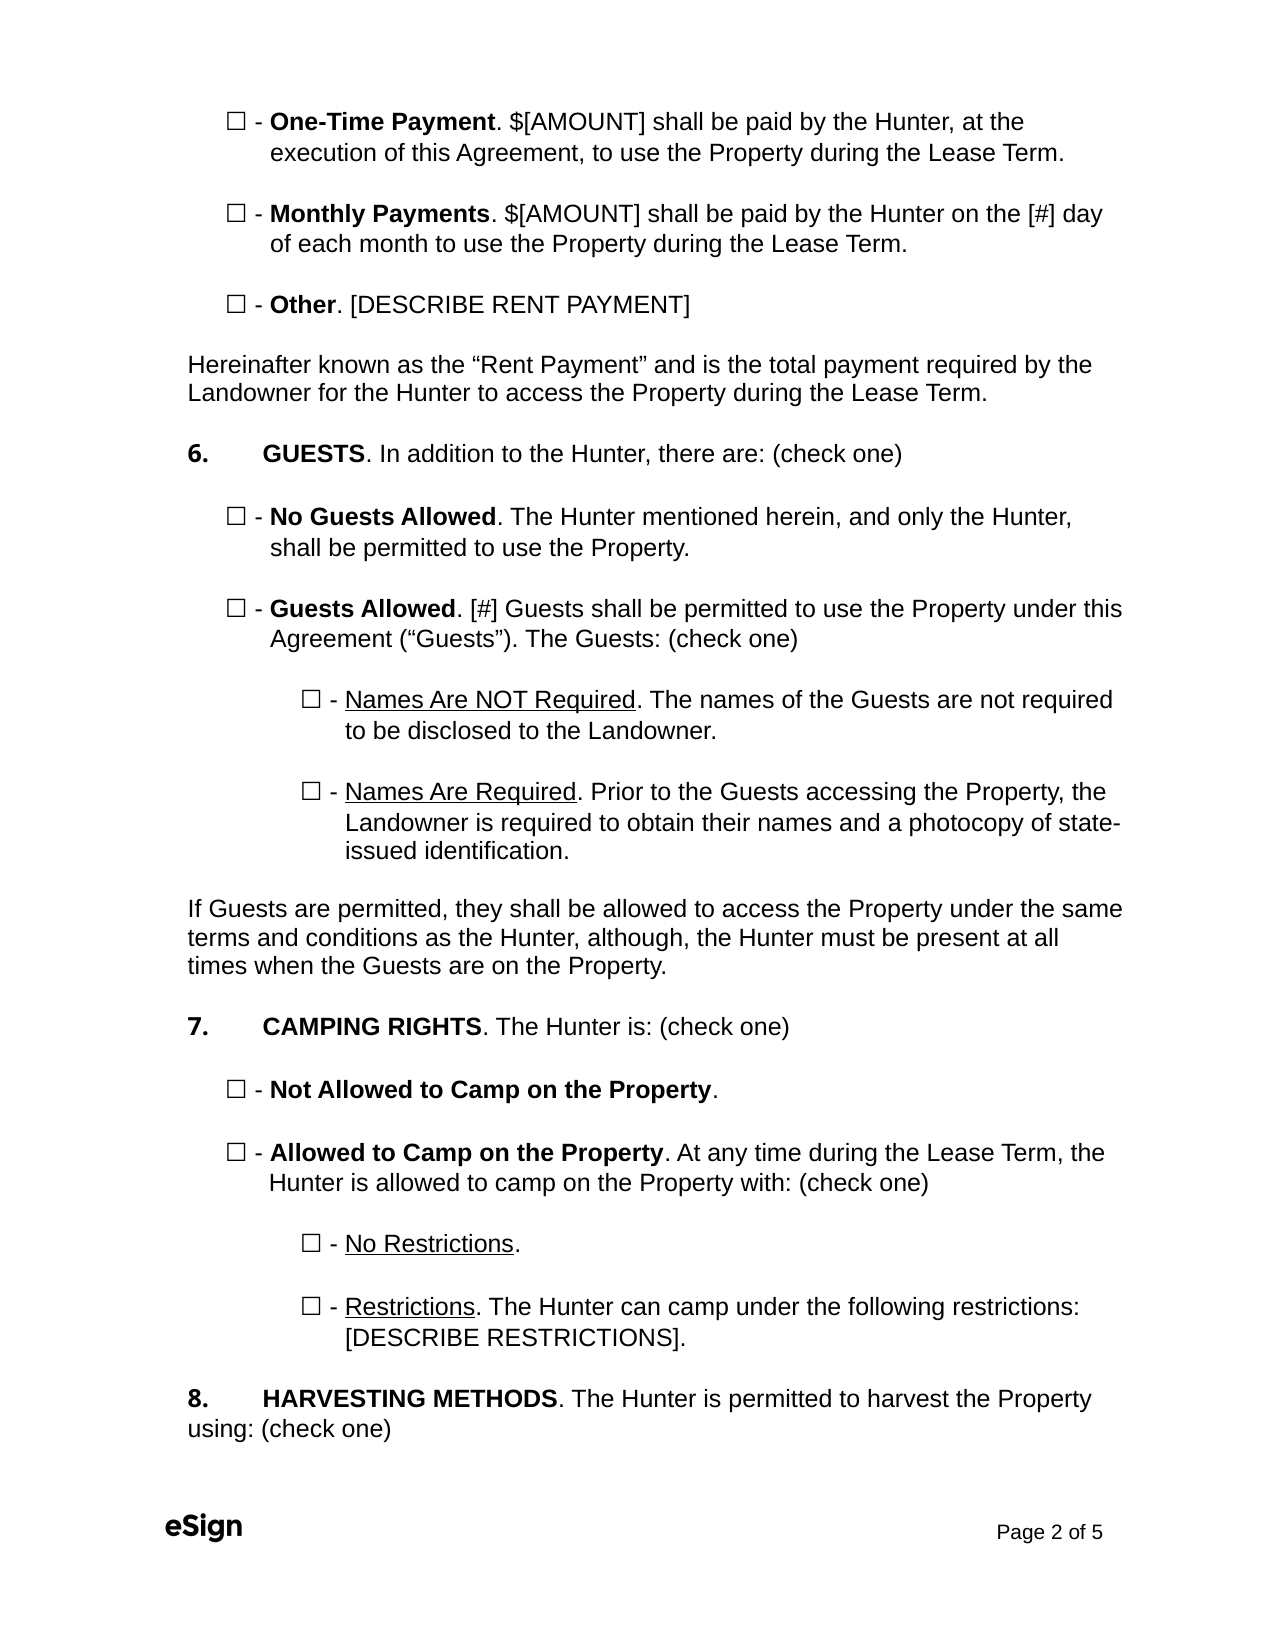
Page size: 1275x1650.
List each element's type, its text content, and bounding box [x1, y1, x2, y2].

text ☐ - No Restrictions. [300, 1226, 1125, 1260]
text execution of this Agreement, to use the Property during the Lease Term. [270, 138, 1125, 167]
text ☐ - One-Time Payment. $[AMOUNT] shall be paid by the Hunter, at the [225, 104, 1125, 138]
text to be disclosed to the Landowner. [345, 716, 1125, 745]
list ☐ - Not Allowed to Camp on the Property. [225, 1072, 1125, 1106]
text ☐ - Monthly Payments. $[AMOUNT] shall be paid by the Hunter on the [#] day [225, 195, 1125, 229]
text ☐ - Names Are NOT Required. The names of the Guests are not required [300, 682, 1125, 716]
text ☐ - Guests Allowed. [#] Guests shall be permitted to use the Property under this [225, 590, 1125, 624]
text of each month to use the Property during the Lease Term. [270, 229, 1125, 258]
list Hunter is allowed to camp on the Property with: (check one) [268, 1168, 1125, 1197]
list ☐ - Allowed to Camp on the Property. At any time during the Lease Term, the [225, 1134, 1125, 1168]
list HARVESTING METHODS. The Hunter is permitted to harvest the Property using: (check one) [187, 1380, 1125, 1443]
list GUESTS. In addition to the Hunter, there are: (check one) [187, 436, 1125, 470]
text Agreement (“Guests”). The Guests: (check one) [270, 624, 1125, 653]
text ☐ - No Guests Allowed. The Hunter mentioned herein, and only the Hunter, [225, 499, 1125, 533]
text ☐ - Other. [DESCRIBE RENT PAYMENT] [225, 287, 1125, 321]
text Hereinafter known as the “Rent Payment” and is the total payment required by the Landowner for the Hunter to access the Property during the Lease Term. [187, 350, 1125, 407]
text ☐ - Restrictions. The Hunter can camp under the following restrictions: [300, 1289, 1125, 1323]
text Landowner is required to obtain their names and a photocopy of state-issued identification. [345, 807, 1125, 865]
text ☐ - Names Are Required. Prior to the Guests accessing the Property, the [300, 773, 1125, 807]
list CAMPING RIGHTS. The Hunter is: (check one) [187, 1009, 1125, 1043]
text shall be permitted to use the Property. [270, 533, 1125, 562]
text [DESCRIBE RESTRICTIONS]. [345, 1323, 1125, 1352]
text If Guests are permitted, they shall be allowed to access the Property under the same terms and conditions as the Hunter, although, the Hunter must be present at all times when the Guests are on the Property. [187, 894, 1125, 980]
